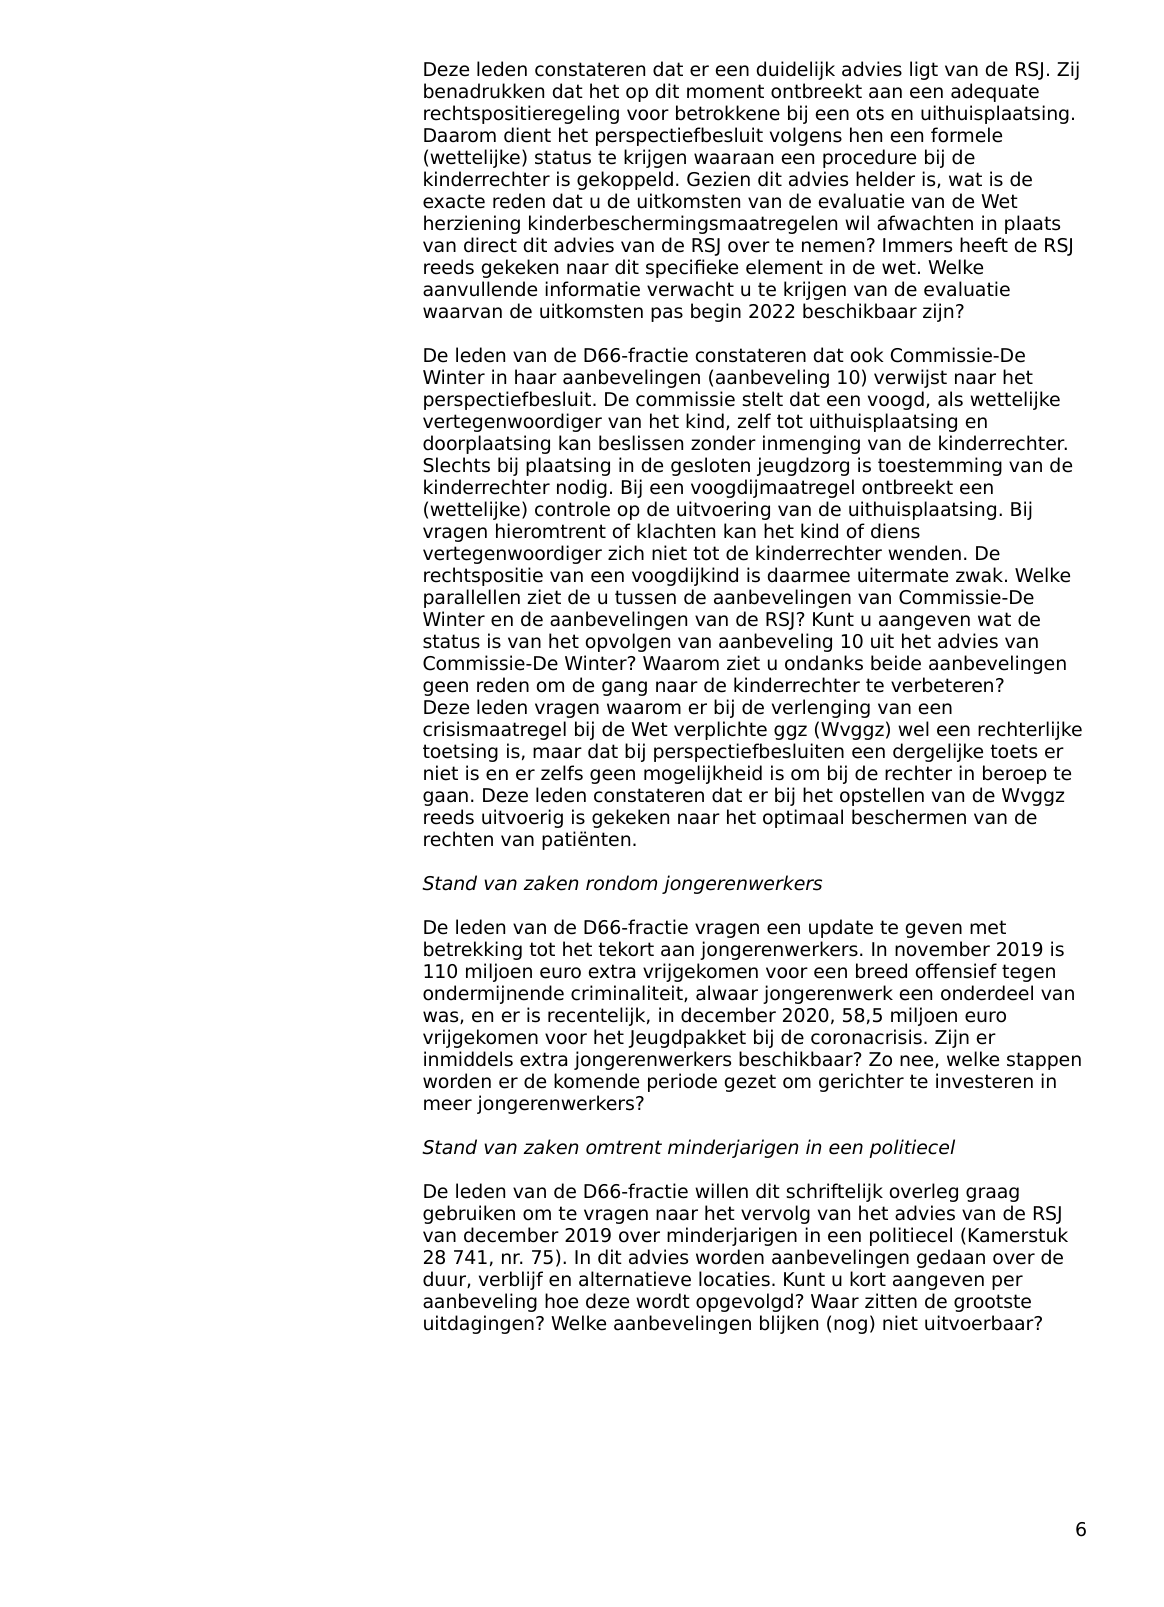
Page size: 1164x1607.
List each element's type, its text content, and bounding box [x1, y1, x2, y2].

text Deze leden constateren dat er een duidelijk advies ligt van de RSJ. Zij benadrukken dat het op dit moment ontbreekt aan een adequate rechtspositieregeling voor betrokkene bij een ots en uithuisplaatsing. Daarom dient het perspectiefbesluit volgens hen een formele (wettelijke) status te krijgen waaraan een procedure bij de kinderrechter is gekoppeld. Gezien dit advies helder is, wat is de exacte reden dat u de uitkomsten van de evaluatie van de Wet herziening kinderbeschermingsmaatregelen wil afwachten in plaats van direct dit advies van de RSJ over te nemen? Immers heeft de RSJ reeds gekeken naar dit specifieke element in de wet. Welke aanvullende informatie verwacht u te krijgen van de evaluatie waarvan de uitkomsten pas begin 2022 beschikbaar zijn? [422, 59, 1087, 323]
subtitle Stand van zaken rondom jongerenwerkers [422, 873, 1087, 895]
text Deze leden vragen waarom er bij de verlenging van een crisismaatregel bij de Wet verplichte ggz (Wvggz) wel een rechterlijke toetsing is, maar dat bij perspectiefbesluiten een dergelijke toets er niet is en er zelfs geen mogelijkheid is om bij de rechter in beroep te gaan. Deze leden constateren dat er bij het opstellen van de Wvggz reeds uitvoerig is gekeken naar het optimaal beschermen van de rechten van patiënten. [422, 697, 1087, 851]
subtitle Stand van zaken omtrent minderjarigen in een politiecel [422, 1137, 1087, 1159]
text De leden van de D66-fractie willen dit schriftelijk overleg graag gebruiken om te vragen naar het vervolg van het advies van de RSJ van december 2019 over minderjarigen in een politiecel (Kamerstuk 28 741, nr. 75). In dit advies worden aanbevelingen gedaan over de duur, verblijf en alternatieve locaties. Kunt u kort aangeven per aanbeveling hoe deze wordt opgevolgd? Waar zitten de grootste uitdagingen? Welke aanbevelingen blijken (nog) niet uitvoerbaar? [422, 1181, 1087, 1335]
text De leden van de D66-fractie vragen een update te geven met betrekking tot het tekort aan jongerenwerkers. In november 2019 is 110 miljoen euro extra vrijgekomen voor een breed offensief tegen ondermijnende criminaliteit, alwaar jongerenwerk een onderdeel van was, en er is recentelijk, in december 2020, 58,5 miljoen euro vrijgekomen voor het Jeugdpakket bij de coronacrisis. Zijn er inmiddels extra jongerenwerkers beschikbaar? Zo nee, welke stappen worden er de komende periode gezet om gerichter te investeren in meer jongerenwerkers? [422, 917, 1087, 1115]
text De leden van de D66-fractie constateren dat ook Commissie-De Winter in haar aanbevelingen (aanbeveling 10) verwijst naar het perspectiefbesluit. De commissie stelt dat een voogd, als wettelijke vertegenwoordiger van het kind, zelf tot uithuisplaatsing en doorplaatsing kan beslissen zonder inmenging van de kinderrechter. Slechts bij plaatsing in de gesloten jeugdzorg is toestemming van de kinderrechter nodig. Bij een voogdijmaatregel ontbreekt een (wettelijke) controle op de uitvoering van de uithuisplaatsing. Bij vragen hieromtrent of klachten kan het kind of diens vertegenwoordiger zich niet tot de kinderrechter wenden. De rechtspositie van een voogdijkind is daarmee uitermate zwak. Welke parallellen ziet de u tussen de aanbevelingen van Commissie-De Winter en de aanbevelingen van de RSJ? Kunt u aangeven wat de status is van het opvolgen van aanbeveling 10 uit het advies van Commissie-De Winter? Waarom ziet u ondanks beide aanbevelingen geen reden om de gang naar de kinderrechter te verbeteren? [422, 345, 1087, 697]
